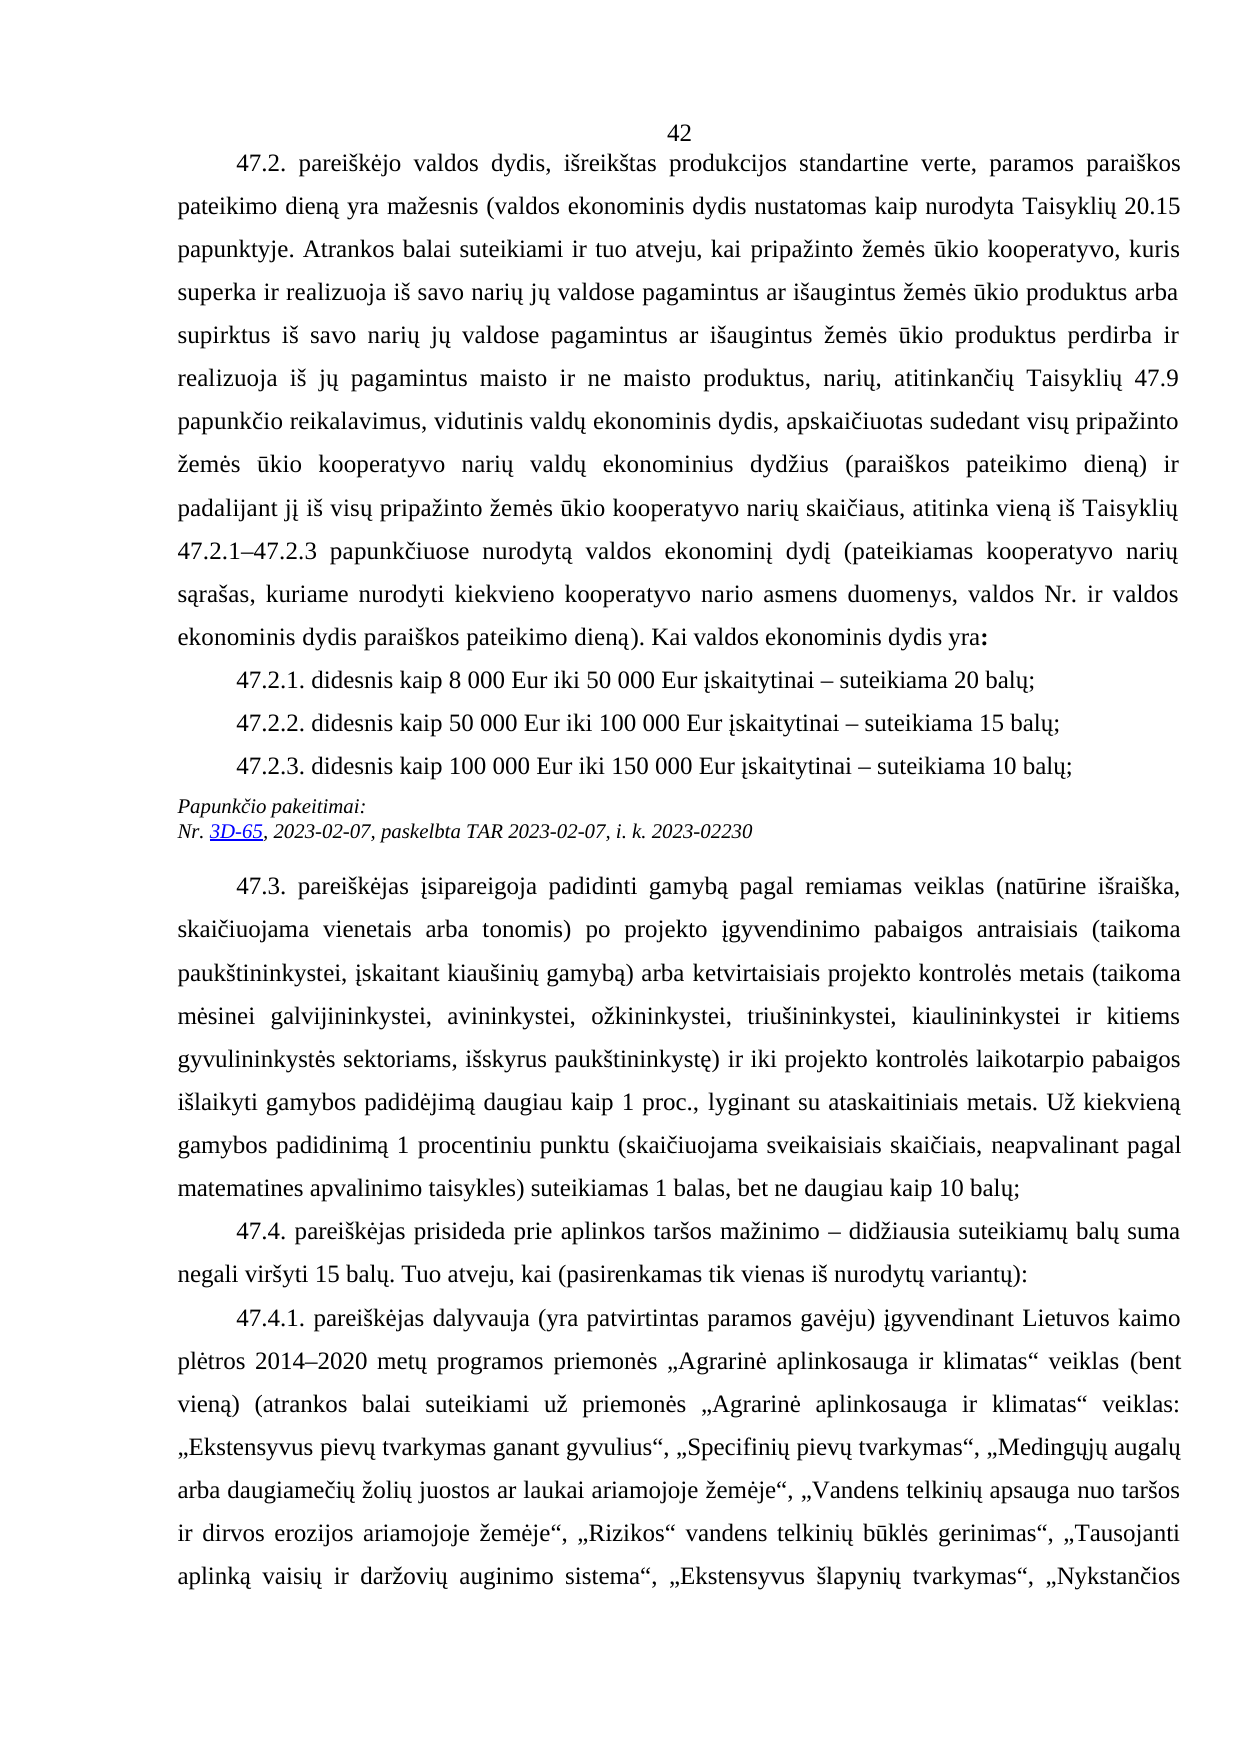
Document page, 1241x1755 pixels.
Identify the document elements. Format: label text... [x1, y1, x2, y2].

text 47.3. pareiškėjas įsipareigoja padidinti gamybą pagal remiamas veiklas (natūrine išraiška, skaičiuojama vienetais arba tonomis) po projekto įgyvendinimo pabaigos antraisiais (taikoma paukštininkystei, įskaitant kiaušinių gamybą) arba ketvirtaisiais projekto kontrolės metais (taikoma mėsinei galvijininkystei, avininkystei, ožkininkystei, triušininkystei, kiaulininkystei ir kitiems gyvulininkystės sektoriams, išskyrus paukštininkystę) ir iki projekto kontrolės laikotarpio pabaigos išlaikyti gamybos padidėjimą daugiau kaip 1 proc., lyginant su ataskaitiniais metais. Už kiekvieną gamybos padidinimą 1 procentiniu punktu (skaičiuojama sveikaisiais skaičiais, neapvalinant pagal matematines apvalinimo taisykles) suteikiamas 1 balas, bet ne daugiau kaip 10 balų; [177, 871, 1181, 1202]
text Papunkčio pakeitimai: [177, 794, 1181, 818]
text 47.2.2. didesnis kaip 50 000 Eur iki 100 000 Eur įskaitytinai – suteikiama 15 balų; [177, 708, 1181, 737]
text 47.4. pareiškėjas prisideda prie aplinkos taršos mažinimo – didžiausia suteikiamų balų suma negali viršyti 15 balų. Tuo atveju, kai (pasirenkamas tik vienas iš nurodytų variantų): [177, 1216, 1181, 1288]
text Nr. 3D-65, 2023-02-07, paskelbta TAR 2023-02-07, i. k. 2023-02230 [177, 818, 1181, 843]
text 47.2.3. didesnis kaip 100 000 Eur iki 150 000 Eur įskaitytinai – suteikiama 10 balų; [177, 751, 1181, 780]
text 47.2. pareiškėjo valdos dydis, išreikštas produkcijos standartine verte, paramos paraiškos pateikimo dieną yra mažesnis (valdos ekonominis dydis nustatomas kaip nurodyta Taisyklių 20.15 papunktyje. Atrankos balai suteikiami ir tuo atveju, kai pripažinto žemės ūkio kooperatyvo, kuris superka ir realizuoja iš savo narių jų valdose pagamintus ar išaugintus žemės ūkio produktus arba supirktus iš savo narių jų valdose pagamintus ar išaugintus žemės ūkio produktus perdirba ir realizuoja iš jų pagamintus maisto ir ne maisto produktus, narių, atitinkančių Taisyklių 47.9 papunkčio reikalavimus, vidutinis valdų ekonominis dydis, apskaičiuotas sudedant visų pripažinto žemės ūkio kooperatyvo narių valdų ekonominius dydžius (paraiškos pateikimo dieną) ir padalijant jį iš visų pripažinto žemės ūkio kooperatyvo narių skaičiaus, atitinka vieną iš Taisyklių 47.2.1–47.2.3 papunkčiuose nurodytą valdos ekonominį dydį (pateikiamas kooperatyvo narių sąrašas, kuriame nurodyti kiekvieno kooperatyvo nario asmens duomenys, valdos Nr. ir valdos ekonominis dydis paraiškos pateikimo dieną). Kai valdos ekonominis dydis yra: [177, 148, 1181, 651]
text 47.2.1. didesnis kaip 8 000 Eur iki 50 000 Eur įskaitytinai – suteikiama 20 balų; [177, 665, 1181, 694]
text 47.4.1. pareiškėjas dalyvauja (yra patvirtintas paramos gavėju) įgyvendinant Lietuvos kaimo plėtros 2014–2020 metų programos priemonės „Agrarinė aplinkosauga ir klimatas“ veiklas (bent vieną) (atrankos balai suteikiami už priemonės „Agrarinė aplinkosauga ir klimatas“ veiklas: „Ekstensyvus pievų tvarkymas ganant gyvulius“, „Specifinių pievų tvarkymas“, „Medingųjų augalų arba daugiamečių žolių juostos ar laukai ariamojoje žemėje“, „Vandens telkinių apsauga nuo taršos ir dirvos erozijos ariamojoje žemėje“, „Rizikos“ vandens telkinių būklės gerinimas“, „Tausojanti aplinką vaisių ir daržovių auginimo sistema“, „Ekstensyvus šlapynių tvarkymas“, „Nykstančios [177, 1303, 1181, 1590]
